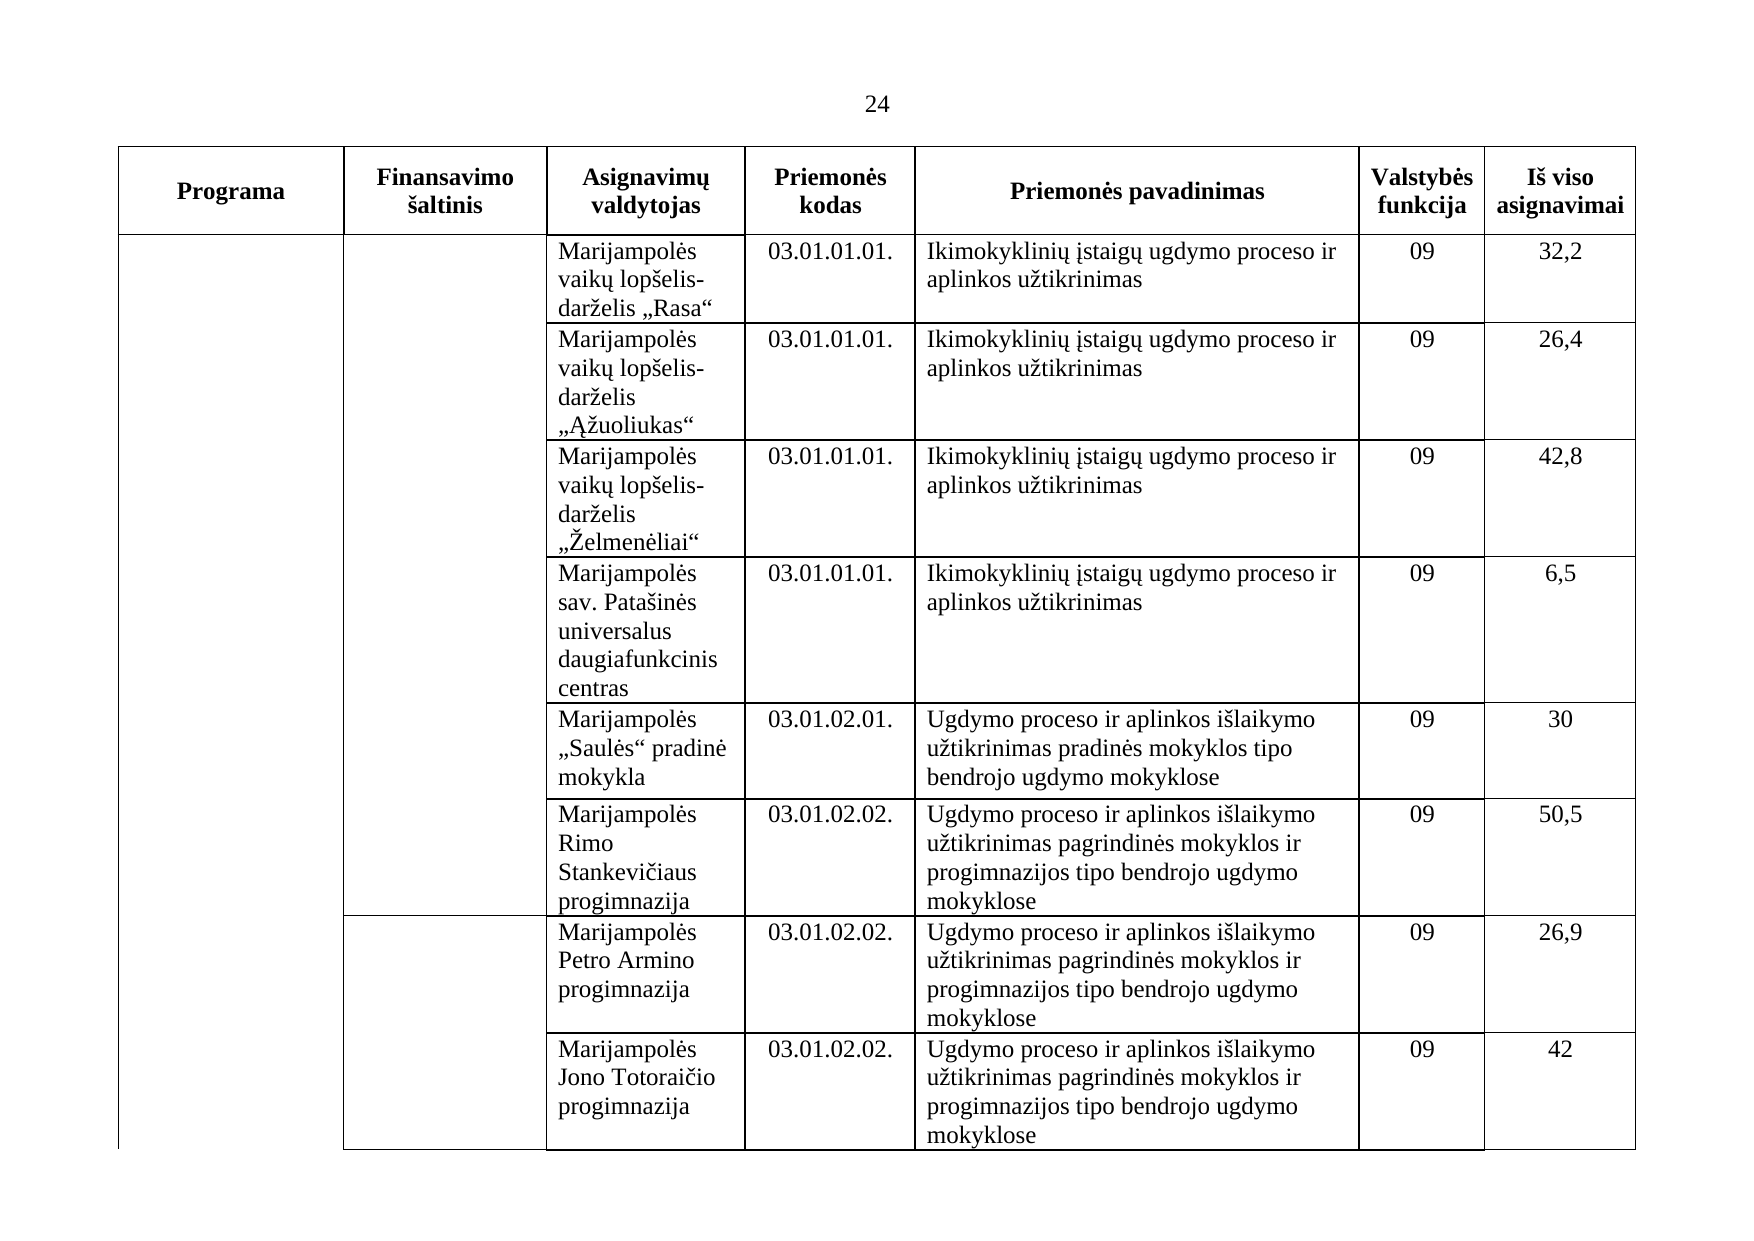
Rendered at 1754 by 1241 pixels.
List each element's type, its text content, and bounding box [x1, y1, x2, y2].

table_cell Marijampolės Rimo Stankevičiaus progimnazija [547, 800, 744, 914]
table_cell 03.01.01.01. [746, 235, 914, 322]
table_cell Ugdymo proceso ir aplinkos išlaikymo užtikrinimas pagrindinės mokyklos ir progimnazijos tipo bendrojo ugdymo mokyklose [916, 1034, 1358, 1149]
table_cell 32,2 [1485, 235, 1635, 322]
table_cell 50,5 [1485, 799, 1635, 914]
table_cell Ikimokyklinių įstaigų ugdymo proceso ir aplinkos užtikrinimas [916, 558, 1358, 702]
table_cell 30 [1485, 703, 1635, 797]
table_cell Ikimokyklinių įstaigų ugdymo proceso ir aplinkos užtikrinimas [916, 441, 1358, 556]
table_cell 42 [1485, 1033, 1635, 1149]
table_header Priemonės kodas [746, 147, 914, 234]
table_cell 09 [1360, 1034, 1484, 1149]
table_header Valstybės funkcija [1360, 147, 1484, 234]
table_cell 03.01.01.01. [746, 441, 914, 556]
table_cell Marijampolės sav. Patašinės universalus daugiafunkcinis centras [547, 558, 744, 702]
table_cell Marijampolės Jono Totoraičio progimnazija [547, 1034, 744, 1149]
table_cell Ugdymo proceso ir aplinkos išlaikymo užtikrinimas pradinės mokyklos tipo bendrojo ugdymo mokyklose [916, 704, 1358, 797]
table_cell 03.01.01.01. [746, 558, 914, 702]
table_cell [344, 916, 546, 1149]
table_header Programa [119, 147, 343, 234]
table_cell 09 [1360, 704, 1484, 797]
table_header Priemonės pavadinimas [916, 147, 1358, 234]
table_cell Ikimokyklinių įstaigų ugdymo proceso ir aplinkos užtikrinimas [916, 235, 1358, 322]
table_header Finansavimo šaltinis [345, 147, 546, 234]
table_cell Marijampolės vaikų lopšelis-darželis „Rasa“ [547, 236, 744, 322]
table_cell 26,9 [1485, 916, 1635, 1032]
table_cell 09 [1360, 324, 1484, 439]
table_cell 09 [1360, 235, 1484, 322]
table_header Iš viso asignavimai [1485, 147, 1635, 234]
table_cell [119, 915, 343, 1149]
table_cell Marijampolės vaikų lopšelis-darželis „Ąžuoliukas“ [547, 324, 744, 439]
table_cell 09 [1360, 558, 1484, 702]
table_cell 03.01.02.02. [746, 800, 914, 914]
table_cell Ugdymo proceso ir aplinkos išlaikymo užtikrinimas pagrindinės mokyklos ir progimnazijos tipo bendrojo ugdymo mokyklose [916, 917, 1358, 1032]
table_cell Marijampolės „Saulės“ pradinė mokykla [547, 704, 744, 797]
table_cell 26,4 [1485, 323, 1635, 439]
table_cell 03.01.01.01. [746, 324, 914, 439]
table_cell Marijampolės vaikų lopšelis-darželis „Želmenėliai“ [547, 441, 744, 556]
table_cell [344, 235, 546, 914]
table_cell 03.01.02.02. [746, 917, 914, 1032]
table_cell 6,5 [1485, 557, 1635, 702]
table_cell 03.01.02.01. [746, 704, 914, 797]
table_cell 03.01.02.02. [746, 1034, 914, 1149]
table_cell 09 [1360, 917, 1484, 1032]
table_header Asignavimų valdytojas [548, 147, 744, 234]
table_cell Marijampolės Petro Armino progimnazija [547, 917, 744, 1032]
table_cell 09 [1360, 441, 1484, 556]
table_cell 42,8 [1485, 440, 1635, 556]
table_cell Ugdymo proceso ir aplinkos išlaikymo užtikrinimas pagrindinės mokyklos ir progimnazijos tipo bendrojo ugdymo mokyklose [916, 800, 1358, 914]
table_cell Ikimokyklinių įstaigų ugdymo proceso ir aplinkos užtikrinimas [916, 324, 1358, 439]
table_cell 09 [1360, 800, 1484, 914]
table_cell [119, 235, 343, 914]
